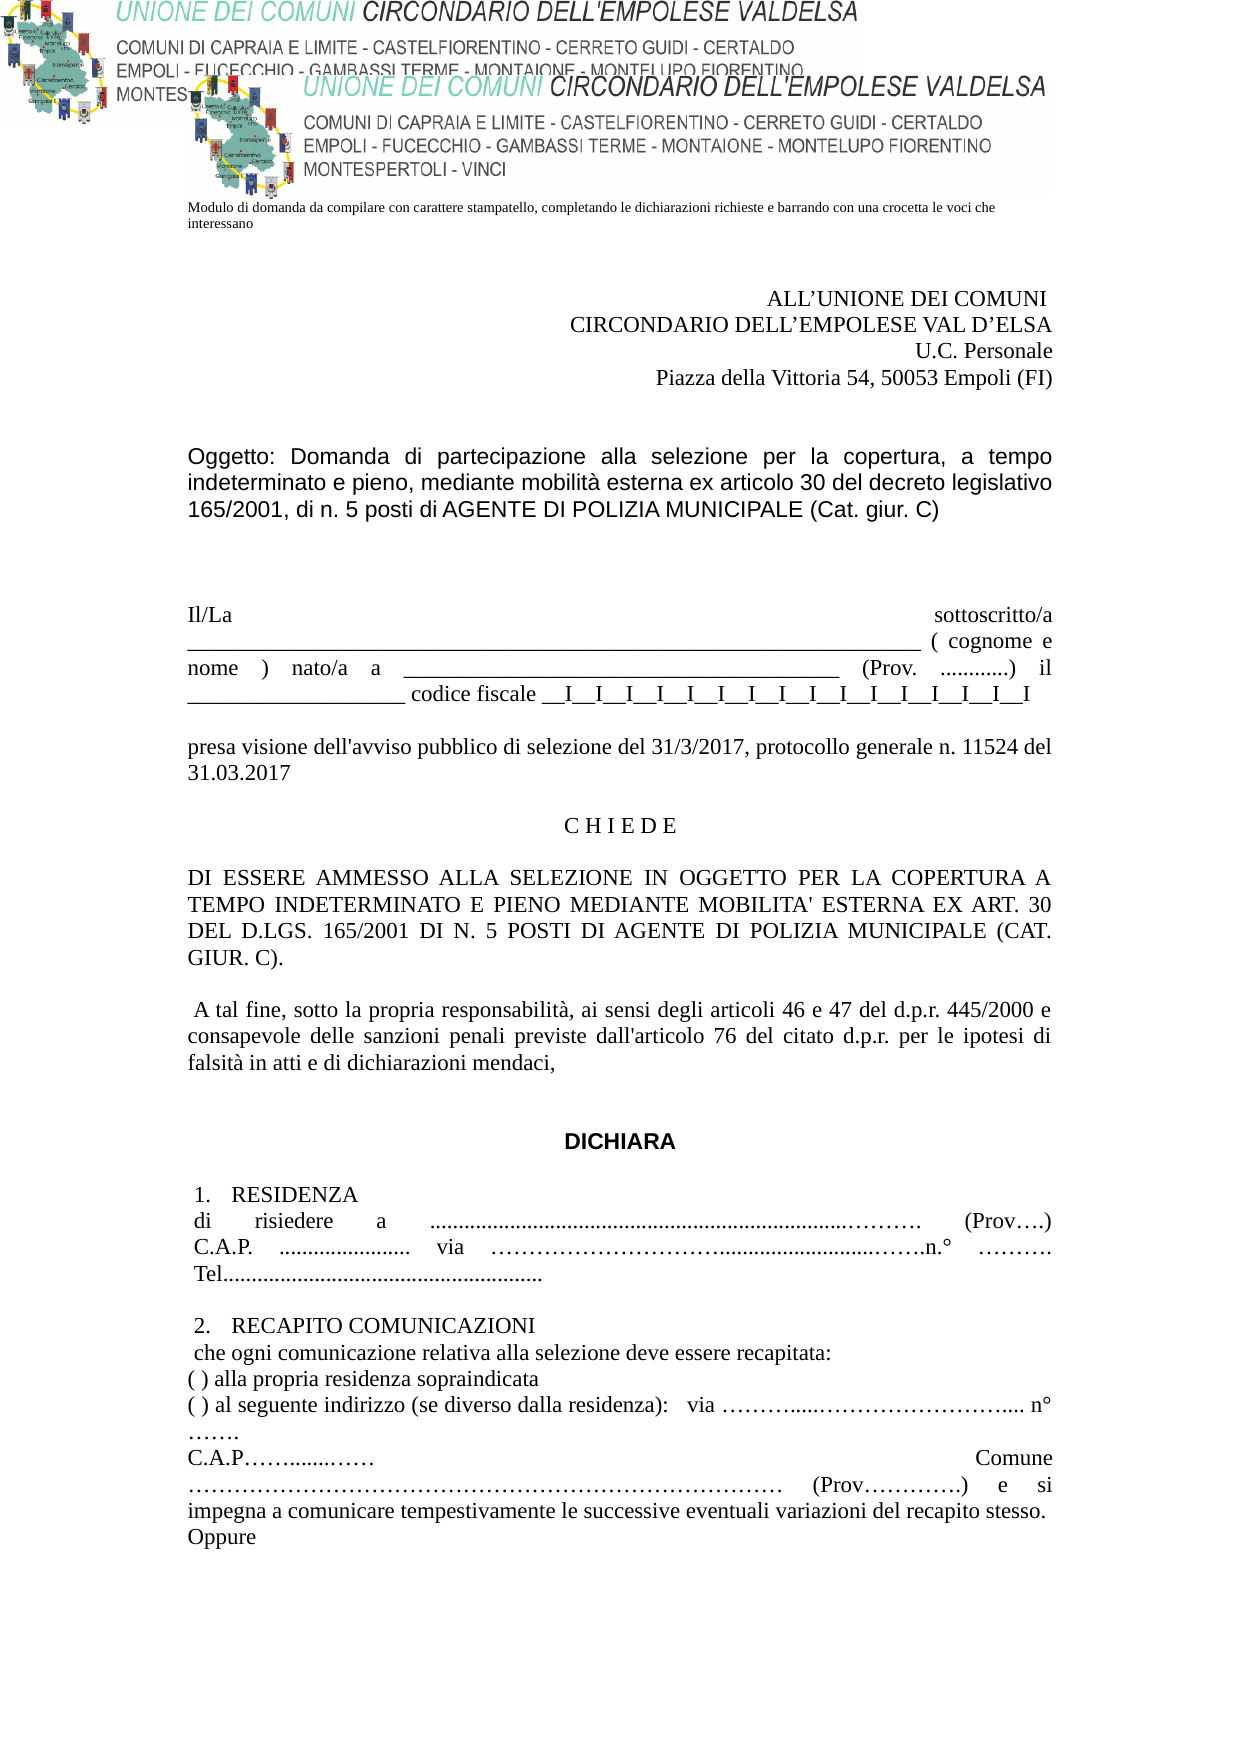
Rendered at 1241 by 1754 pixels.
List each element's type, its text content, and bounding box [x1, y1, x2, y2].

text presa visione dell'avviso pubblico di selezione del 31/3/2017, protocollo generale n. 11524 del 31.03.2017 [187, 733, 1053, 785]
text CIRCONDARIO DELL’EMPOLESE VAL D’ELSA [187, 311, 1053, 337]
text Oggetto: Domanda di partecipazione alla selezione per la copertura, a tempo indeterminato e pieno, mediante mobilità esterna ex articolo 30 del decreto legislativo 165/2001, di n. 5 posti di AGENTE DI POLIZIA MUNICIPALE (Cat. giur. C) [187, 443, 1053, 522]
subtitle DICHIARA [187, 1128, 1053, 1154]
text che ogni comunicazione relativa alla selezione deve essere recapitata: [194, 1339, 1053, 1365]
text DI ESSERE AMMESSO ALLA SELEZIONE IN OGGETTO PER LA COPERTURA A TEMPO INDETERMINATO E PIENO MEDIANTE MOBILITA' ESTERNA EX ART. 30 DEL D.LGS. 165/2001 DI N. 5 POSTI DI AGENTE DI POLIZIA MUNICIPALE (CAT. GIUR. C). [187, 864, 1053, 970]
list RESIDENZA [194, 1181, 1053, 1207]
text A tal fine, sotto la propria responsabilità, ai sensi degli articoli 46 e 47 del d.p.r. 445/2000 e consapevole delle sanzioni penali previste dall'articolo 76 del citato d.p.r. per le ipotesi di falsità in atti e di dichiarazioni mendaci, [187, 996, 1053, 1075]
text ( ) alla propria residenza sopraindicata [187, 1365, 1053, 1392]
text di risiedere a .........................................................................………. (Prov….) C.A.P. ....................... via …………………………...........................…….n.° ………. Tel........................................................ [194, 1207, 1053, 1286]
text ( ) al seguente indirizzo (se diverso dalla residenza): via ……….....…………………….... n° ……. [187, 1392, 1053, 1444]
text C H I E D E [187, 812, 1053, 838]
list RECAPITO COMUNICAZIONI [194, 1312, 1053, 1339]
text U.C. Personale [187, 337, 1053, 364]
text Piazza della Vittoria 54, 50053 Empoli (FI) [187, 364, 1053, 390]
text C.A.P…….......…… Comune …………………………………………………………………… (Prov………….) e si impegna a comunicare tempestivamente le successive eventuali variazioni del recapito stesso. [187, 1444, 1053, 1523]
text Il/La sottoscritto/a ________________________________________________________________ ( cognome e nome ) nato/a a ______________________________________ (Prov. ............) il ___________________ codice fiscale __I__I__I__I__I__I__I__I__I__I__I__I__I__I__I__I [187, 601, 1053, 706]
picture [0, 0, 1050, 199]
text Oppure [187, 1523, 1053, 1550]
text Modulo di domanda da compilare con carattere stampatello, completando le dichiarazioni richieste e barrando con una crocetta le voci che interessano [187, 198, 1053, 232]
text ALL’UNIONE DEI COMUNI [187, 285, 1053, 311]
